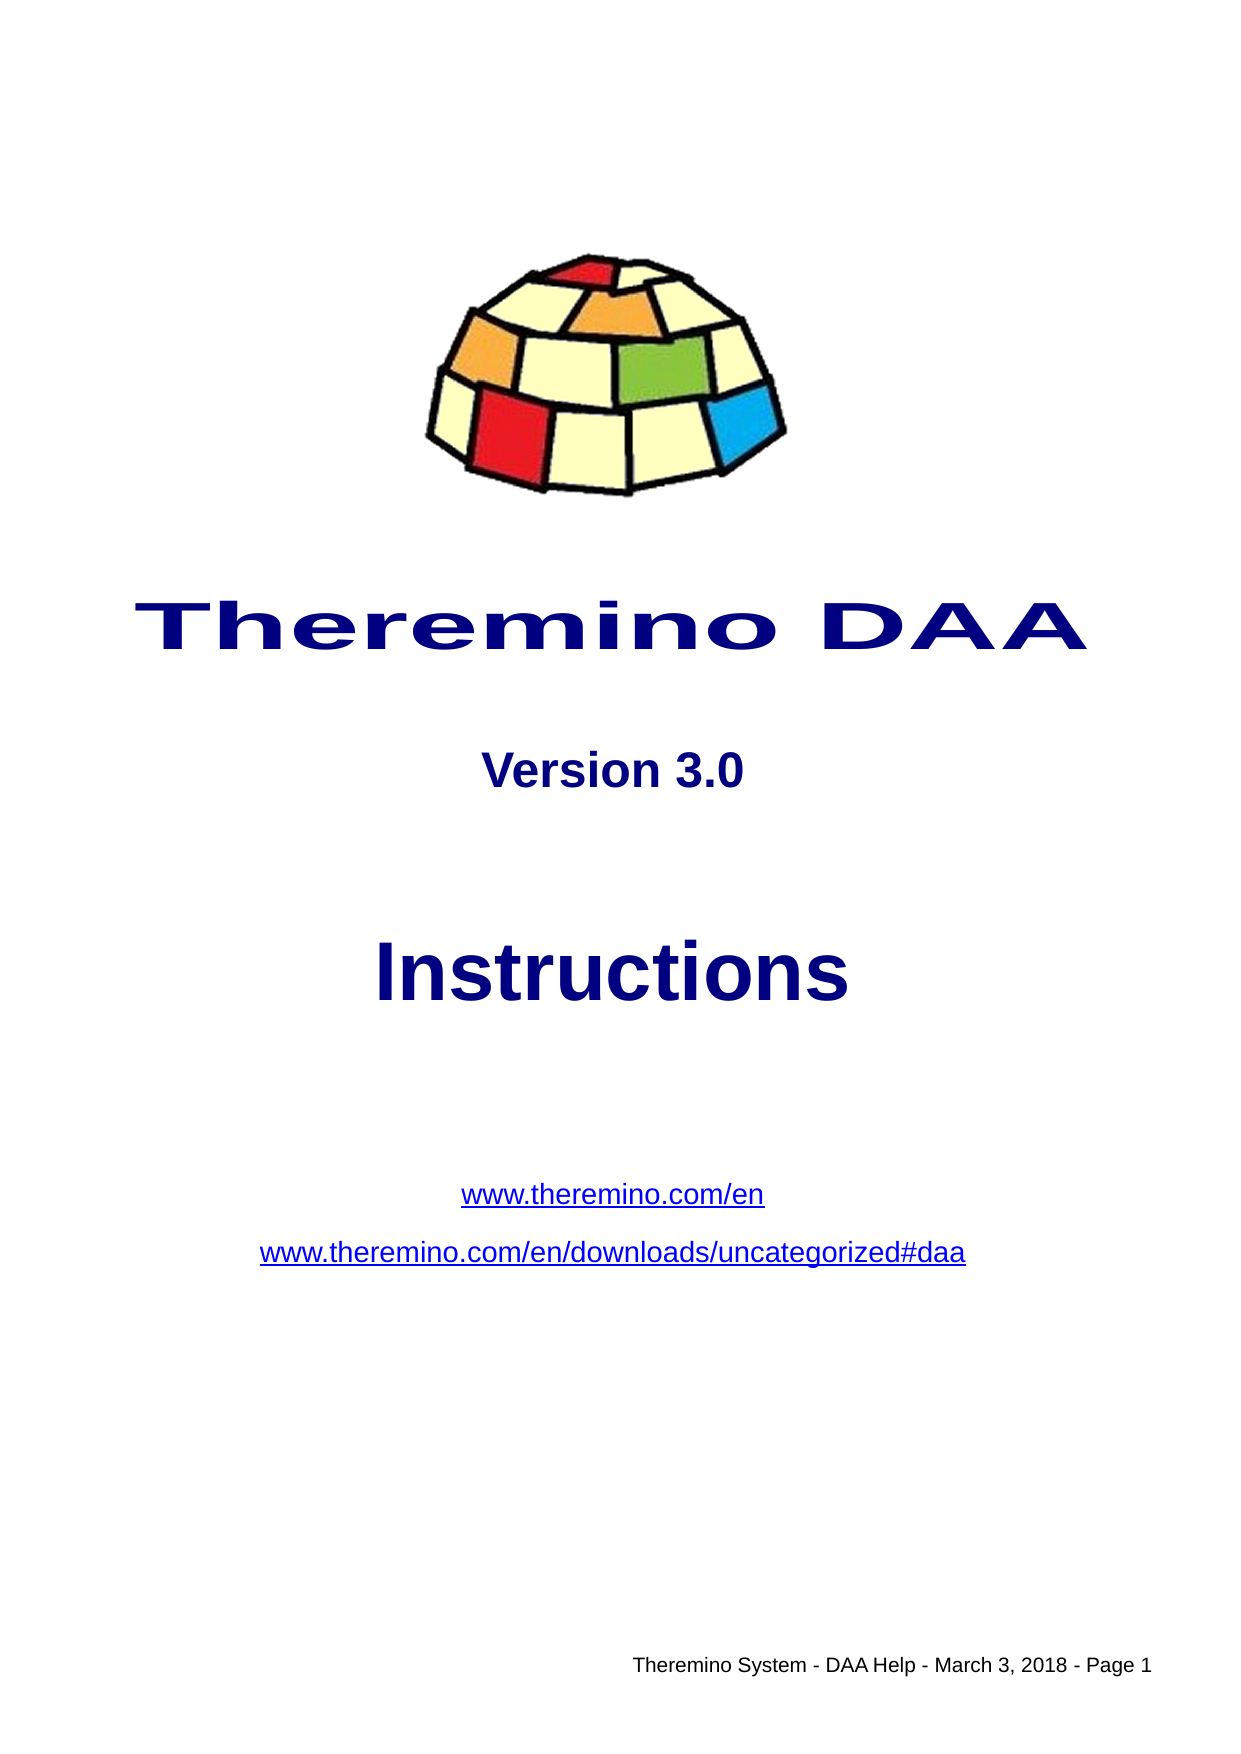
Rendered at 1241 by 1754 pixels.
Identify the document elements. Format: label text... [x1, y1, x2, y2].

picture [417, 206, 793, 554]
text Theremino DAA [74, 587, 1152, 664]
text Version 3.0 [74, 741, 1152, 798]
text Instructions [74, 923, 1152, 1018]
text www.theremino.com/en [74, 1177, 1152, 1211]
text www.theremino.com/en/downloads/uncategorized#daa [74, 1235, 1152, 1268]
